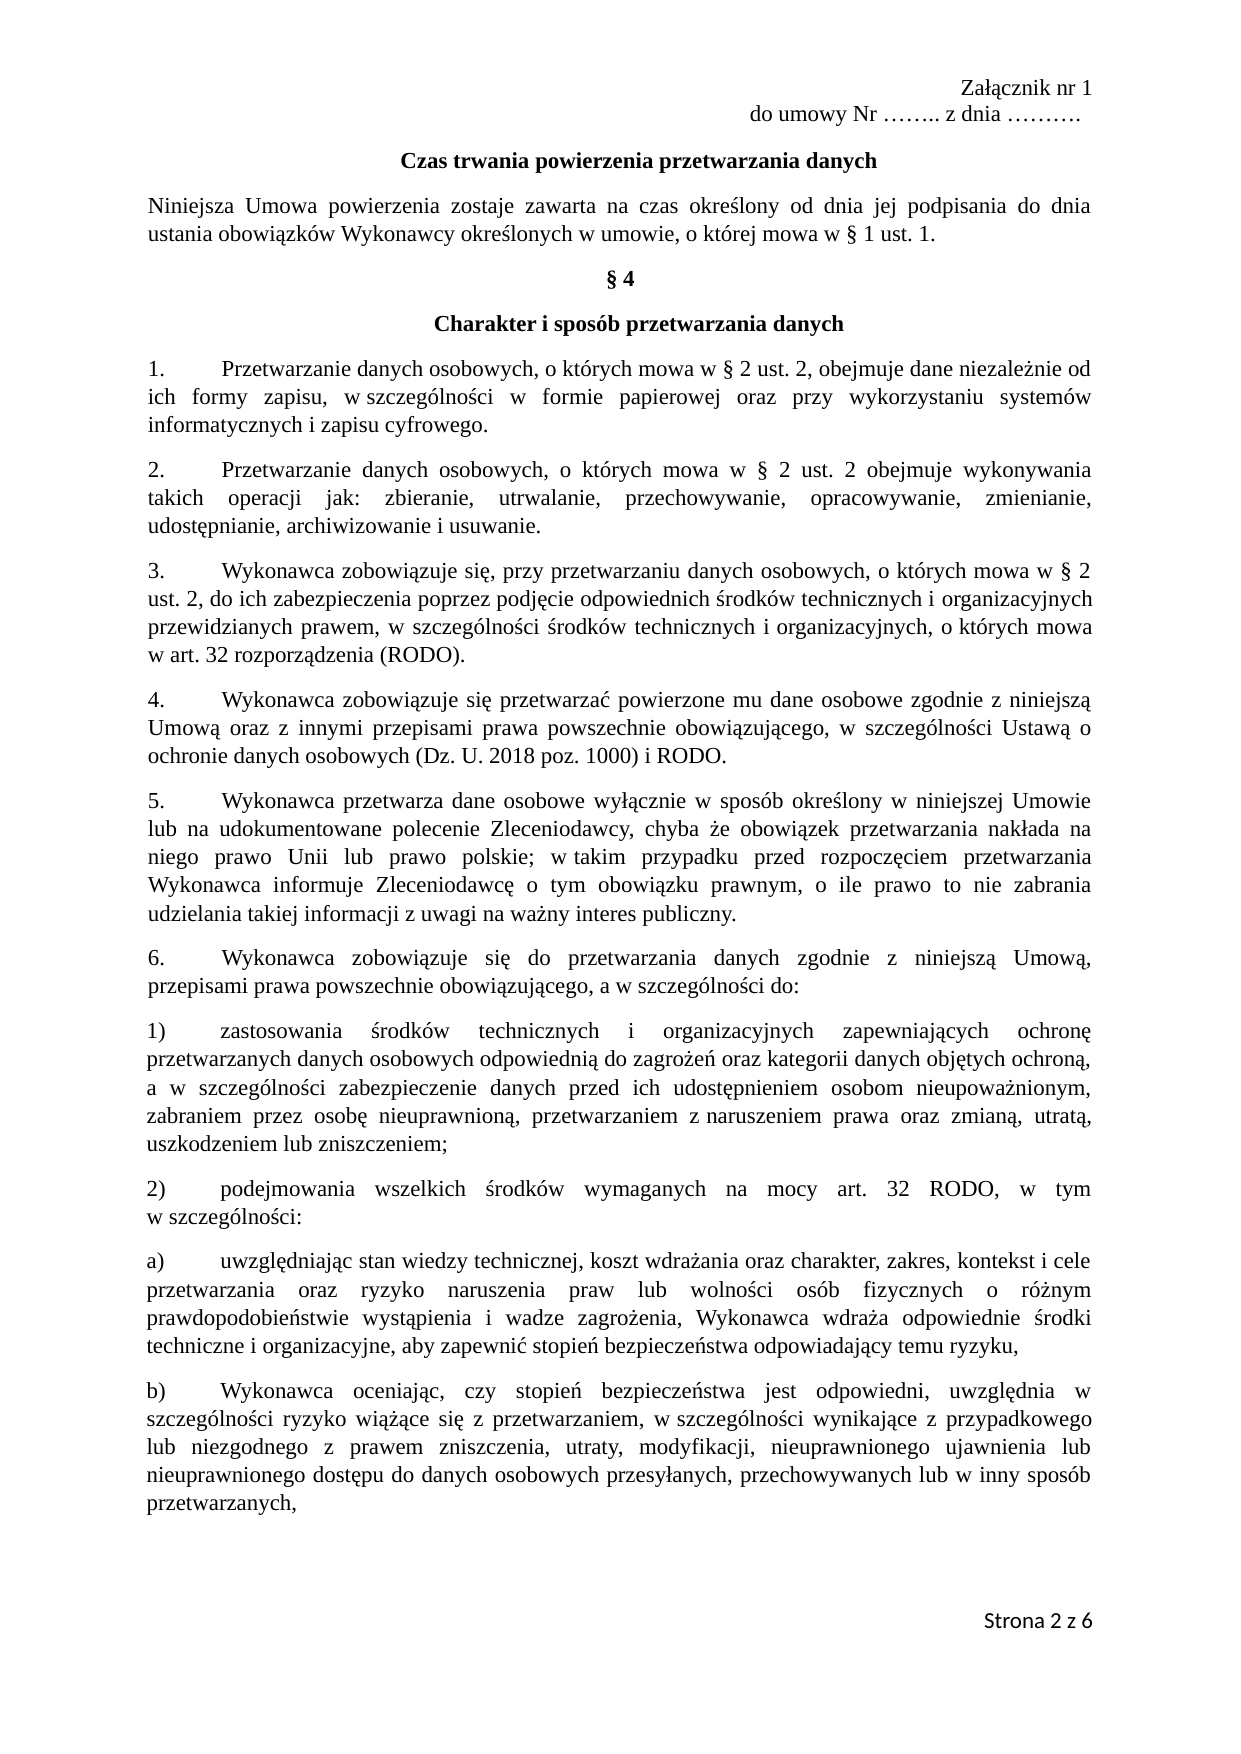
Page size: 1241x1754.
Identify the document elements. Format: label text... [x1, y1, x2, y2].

list Wykonawca zobowiązuje się do przetwarzania danych zgodnie z niniejszą Umową, przepisami prawa powszechnie obowiązującego, a w szczególności do: [148, 944, 1093, 999]
list Przetwarzanie danych osobowych, o których mowa w § 2 ust. 2, obejmuje dane niezależnie od ich formy zapisu, w szczególności w formie papierowej oraz przy wykorzystaniu systemów informatycznych i zapisu cyfrowego. [148, 355, 1093, 437]
text § 4 [148, 265, 1093, 292]
list Przetwarzanie danych osobowych, o których mowa w § 2 ust. 2 obejmuje wykonywania takich operacji jak: zbieranie, utrwalanie, przechowywanie, opracowywanie, zmienianie, udostępnianie, archiwizowanie i usuwanie. [148, 456, 1093, 538]
list podejmowania wszelkich środków wymaganych na mocy art. 32 RODO, w tym w szczególności: [146, 1175, 1093, 1229]
list Wykonawca przetwarza dane osobowe wyłącznie w sposób określony w niniejszej Umowie lub na udokumentowane polecenie Zleceniodawcy, chyba że obowiązek przetwarzania nakłada na niego prawo Unii lub prawo polskie; w takim przypadku przed rozpoczęciem przetwarzania Wykonawca informuje Zleceniodawcę o tym obowiązku prawnym, o ile prawo to nie zabrania udzielania takiej informacji z uwagi na ważny interes publiczny. [148, 787, 1093, 926]
list Wykonawca oceniając, czy stopień bezpieczeństwa jest odpowiedni, uwzględnia w szczególności ryzyko wiążące się z przetwarzaniem, w szczególności wynikające z przypadkowego lub niezgodnego z prawem zniszczenia, utraty, modyfikacji, nieuprawnionego ujawnienia lub nieuprawnionego dostępu do danych osobowych przesyłanych, przechowywanych lub w inny sposób przetwarzanych, [146, 1377, 1093, 1516]
list uwzględniając stan wiedzy technicznej, koszt wdrażania oraz charakter, zakres, kontekst i cele przetwarzania oraz ryzyko naruszenia praw lub wolności osób fizycznych o różnym prawdopodobieństwie wystąpienia i wadze zagrożenia, Wykonawca wdraża odpowiednie środki techniczne i organizacyjne, aby zapewnić stopień bezpieczeństwa odpowiadający temu ryzyku, [146, 1248, 1093, 1358]
text Czas trwania powierzenia przetwarzania danych [185, 148, 1093, 174]
list Wykonawca zobowiązuje się przetwarzać powierzone mu dane osobowe zgodnie z niniejszą Umową oraz z innymi przepisami prawa powszechnie obowiązującego, w szczególności Ustawą o ochronie danych osobowych (Dz. U. 2018 poz. 1000) i RODO. [148, 686, 1093, 769]
text Charakter i sposób przetwarzania danych [185, 310, 1093, 336]
list zastosowania środków technicznych i organizacyjnych zapewniających ochronę przetwarzanych danych osobowych odpowiednią do zagrożeń oraz kategorii danych objętych ochroną, a w szczególności zabezpieczenie danych przed ich udostępnieniem osobom nieupoważnionym, zabraniem przez osobę nieuprawnioną, przetwarzaniem z naruszeniem prawa oraz zmianą, utratą, uszkodzeniem lub zniszczeniem; [146, 1017, 1093, 1156]
list Wykonawca zobowiązuje się, przy przetwarzaniu danych osobowych, o których mowa w § 2 ust. 2, do ich zabezpieczenia poprzez podjęcie odpowiednich środków technicznych i organizacyjnych przewidzianych prawem, w szczególności środków technicznych i organizacyjnych, o których mowa w art. 32 rozporządzenia (RODO). [148, 557, 1093, 668]
text Niniejsza Umowa powierzenia zostaje zawarta na czas określony od dnia jej podpisania do dnia ustania obowiązków Wykonawcy określonych w umowie, o której mowa w § 1 ust. 1. [148, 192, 1093, 247]
